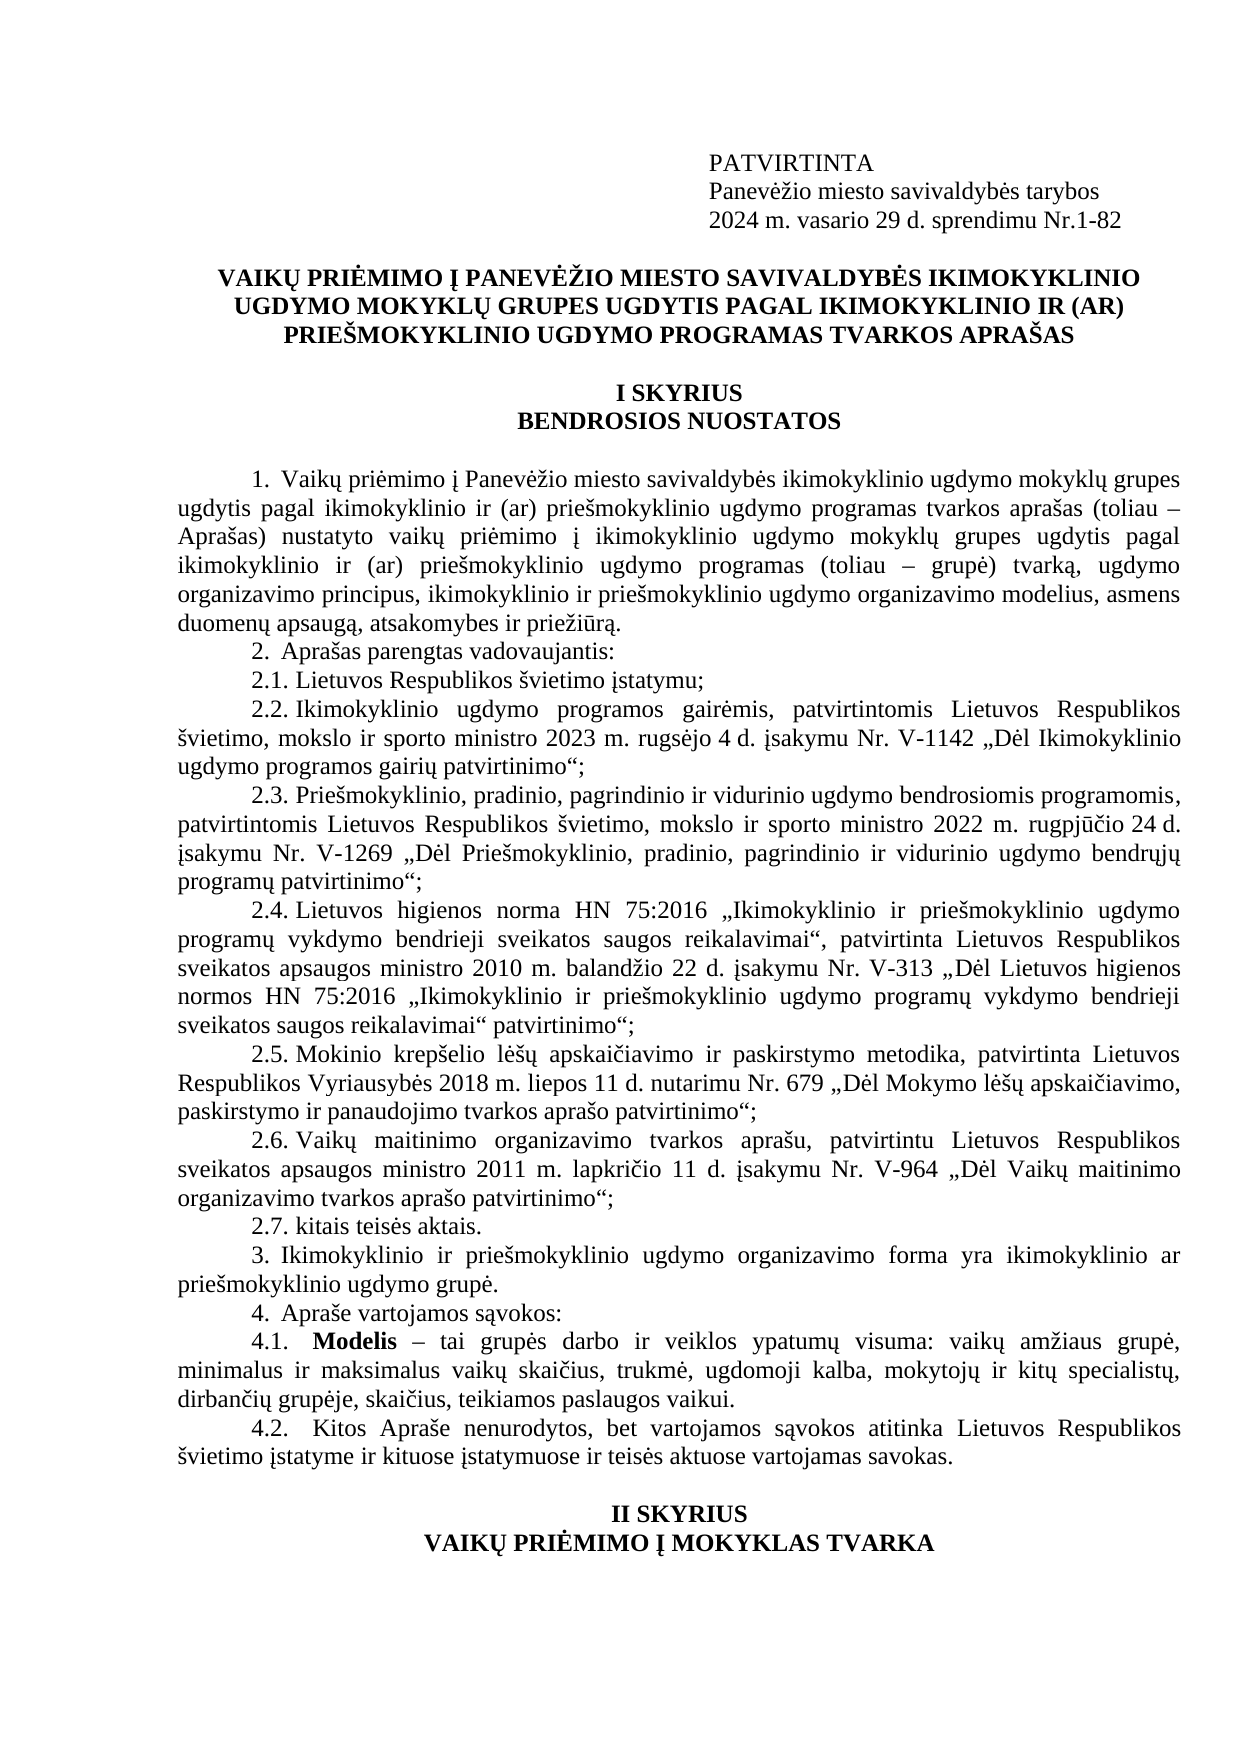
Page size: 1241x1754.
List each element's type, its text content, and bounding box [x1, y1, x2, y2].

text 2.6. Vaikų maitinimo organizavimo tvarkos aprašu, patvirtintu Lietuvos Respublikos sveikatos apsaugos ministro 2011 m. lapkričio 11 d. įsakymu Nr. V-964 „Dėl Vaikų maitinimo organizavimo tvarkos aprašo patvirtinimo“; [177, 1125, 1181, 1211]
text 2. Aprašas parengtas vadovaujantis: [177, 636, 1181, 665]
text 2.4. Lietuvos higienos norma HN 75:2016 „Ikimokyklinio ir priešmokyklinio ugdymo programų vykdymo bendrieji sveikatos saugos reikalavimai“, patvirtinta Lietuvos Respublikos sveikatos apsaugos ministro 2010 m. balandžio 22 d. įsakymu Nr. V-313 „Dėl Lietuvos higienos normos HN 75:2016 „Ikimokyklinio ir priešmokyklinio ugdymo programų vykdymo bendrieji sveikatos saugos reikalavimai“ patvirtinimo“; [177, 895, 1181, 1039]
text Panevėžio miesto savivaldybės tarybos [709, 176, 1181, 205]
text 2.3. Priešmokyklinio, pradinio, pagrindinio ir vidurinio ugdymo bendrosiomis programomis, patvirtintomis Lietuvos Respublikos švietimo, mokslo ir sporto ministro 2022 m. rugpjūčio 24 d. įsakymu Nr. V-1269 „Dėl Priešmokyklinio, pradinio, pagrindinio ir vidurinio ugdymo bendrųjų programų patvirtinimo“; [177, 780, 1181, 895]
text PATVIRTINTA [709, 148, 1181, 176]
text 2.1. Lietuvos Respublikos švietimo įstatymu; [177, 665, 1181, 694]
text I SKYRIUS [177, 378, 1181, 406]
text 2.7. kitais teisės aktais. [177, 1211, 1181, 1240]
text BENDROSIOS NUOSTATOS [177, 406, 1181, 435]
text 4. Apraše vartojamos sąvokos: [177, 1298, 1181, 1326]
text VAIKŲ PRIĖMIMO Į PANEVĖŽIO MIESTO SAVIVALDYBĖS IKIMOKYKLINIO UGDYMO MOKYKLŲ GRUPES UGDYTIS PAGAL IKIMOKYKLINIO IR (AR) PRIEŠMOKYKLINIO UGDYMO PROGRAMAS TVARKOS APRAŠAS [177, 263, 1181, 349]
text 4.2. Kitos Apraše nenurodytos, bet vartojamos sąvokos atitinka Lietuvos Respublikos švietimo įstatyme ir kituose įstatymuose ir teisės aktuose vartojamas savokas. [177, 1413, 1181, 1470]
text 3. Ikimokyklinio ir priešmokyklinio ugdymo organizavimo forma yra ikimokyklinio ar priešmokyklinio ugdymo grupė. [177, 1240, 1181, 1298]
text 2024 m. vasario 29 d. sprendimu Nr.1-82 [709, 205, 1181, 234]
text 4.1. Modelis – tai grupės darbo ir veiklos ypatumų visuma: vaikų amžiaus grupė, minimalus ir maksimalus vaikų skaičius, trukmė, ugdomoji kalba, mokytojų ir kitų specialistų, dirbančių grupėje, skaičius, teikiamos paslaugos vaikui. [177, 1326, 1181, 1413]
text II SKYRIUS [177, 1499, 1181, 1528]
text 2.2. Ikimokyklinio ugdymo programos gairėmis, patvirtintomis Lietuvos Respublikos švietimo, mokslo ir sporto ministro 2023 m. rugsėjo 4 d. įsakymu Nr. V-1142 „Dėl Ikimokyklinio ugdymo programos gairių patvirtinimo“; [177, 694, 1181, 780]
text 2.5. Mokinio krepšelio lėšų apskaičiavimo ir paskirstymo metodika, patvirtinta Lietuvos Respublikos Vyriausybės 2018 m. liepos 11 d. nutarimu Nr. 679 „Dėl Mokymo lėšų apskaičiavimo, paskirstymo ir panaudojimo tvarkos aprašo patvirtinimo“; [177, 1039, 1181, 1125]
text 1. Vaikų priėmimo į Panevėžio miesto savivaldybės ikimokyklinio ugdymo mokyklų grupes ugdytis pagal ikimokyklinio ir (ar) priešmokyklinio ugdymo programas tvarkos aprašas (toliau – Aprašas) nustatyto vaikų priėmimo į ikimokyklinio ugdymo mokyklų grupes ugdytis pagal ikimokyklinio ir (ar) priešmokyklinio ugdymo programas (toliau – grupė) tvarką, ugdymo organizavimo principus, ikimokyklinio ir priešmokyklinio ugdymo organizavimo modelius, asmens duomenų apsaugą, atsakomybes ir priežiūrą. [177, 464, 1181, 636]
text VAIKŲ PRIĖMIMO Į MOKYKLAS TVARKA [177, 1528, 1181, 1556]
